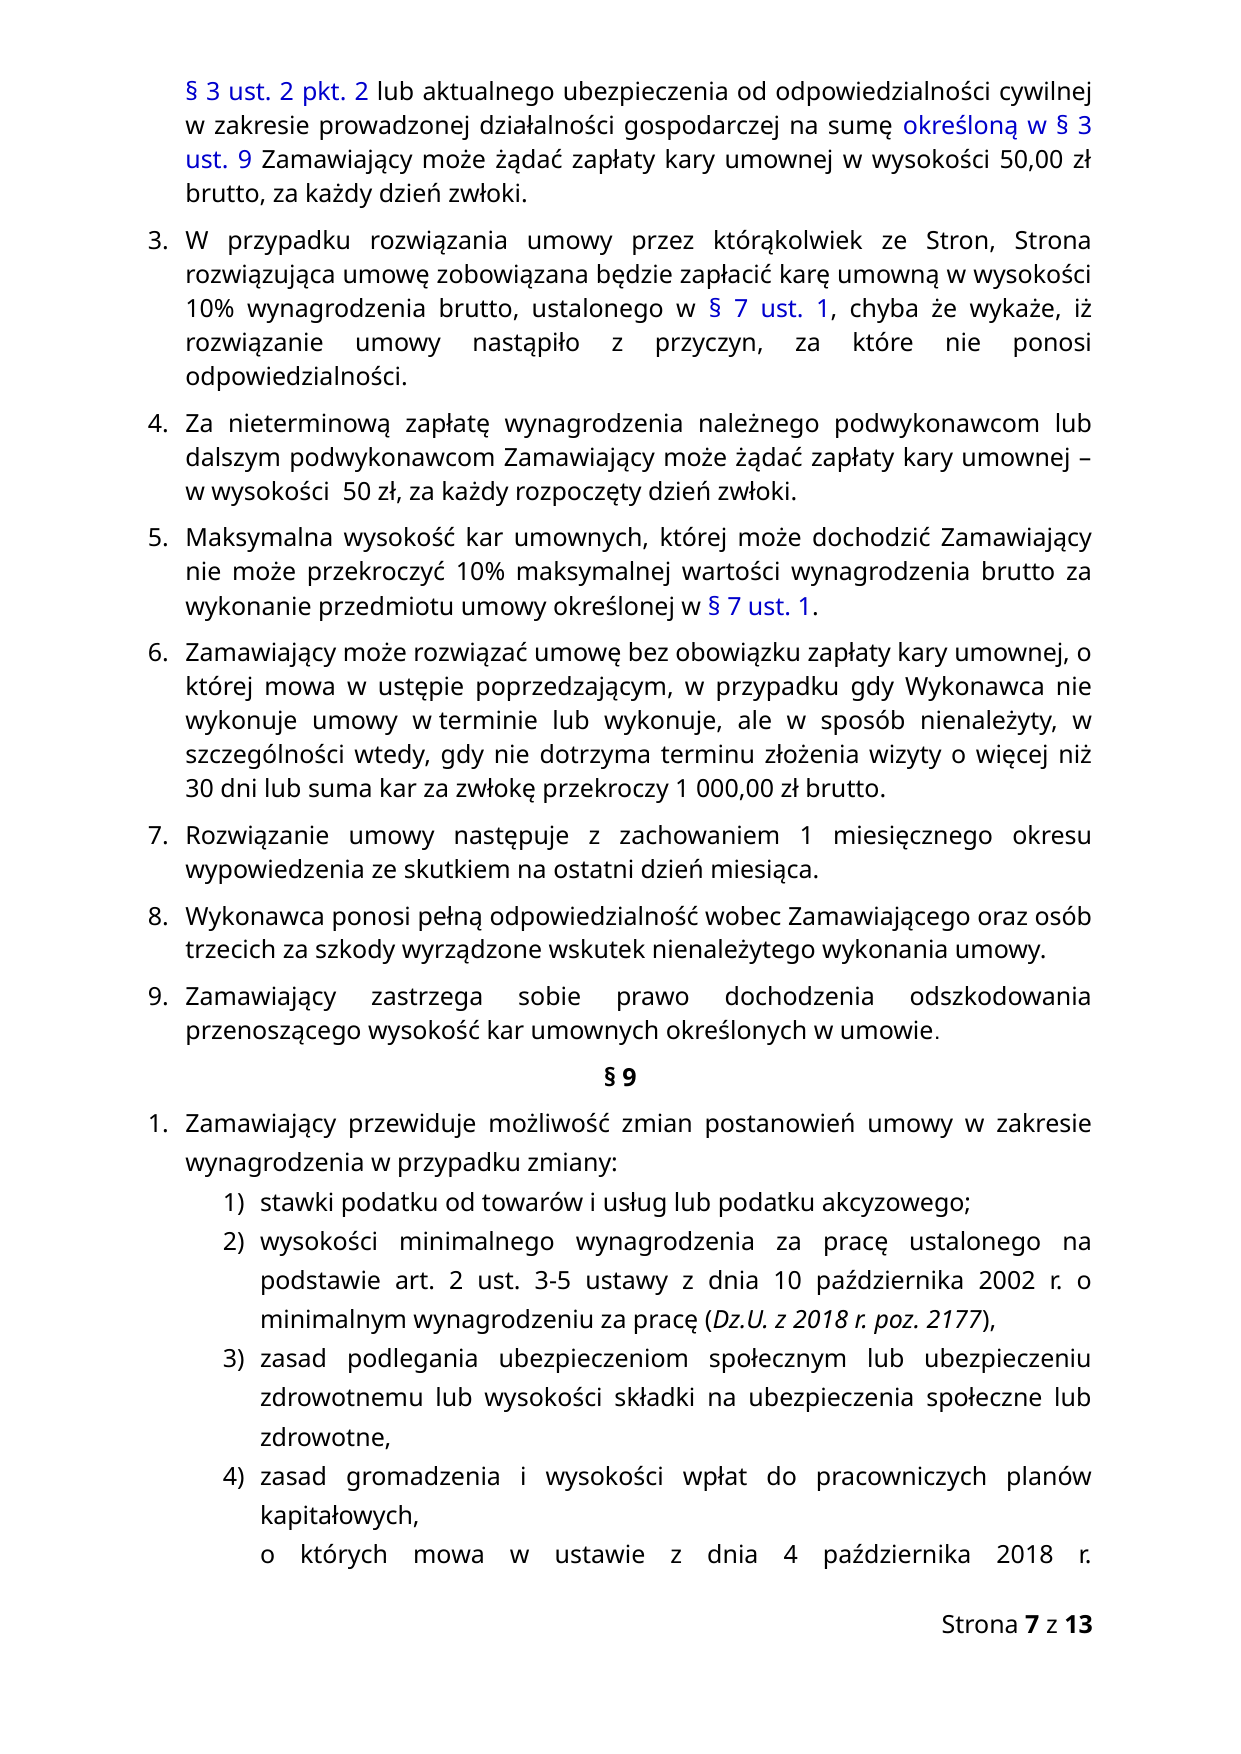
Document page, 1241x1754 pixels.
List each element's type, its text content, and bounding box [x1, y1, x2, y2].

list Wykonawca ponosi pełną odpowiedzialność wobec Zamawiającego oraz osób trzecich za szkody wyrządzone wskutek nienależytego wykonania umowy. [148, 898, 1093, 966]
list Zamawiający może rozwiązać umowę bez obowiązku zapłaty kary umownej, o której mowa w ustępie poprzedzającym, w przypadku gdy Wykonawca nie wykonuje umowy w terminie lub wykonuje, ale w sposób nienależyty, w szczególności wtedy, gdy nie dotrzyma terminu złożenia wizyty o więcej niż 30 dni lub suma kar za zwłokę przekroczy 1 000,00 zł brutto. [148, 635, 1093, 805]
list Rozwiązanie umowy następuje z zachowaniem 1 miesięcznego okresu wypowiedzenia ze skutkiem na ostatni dzień miesiąca. [148, 817, 1093, 886]
list Zamawiający przewiduje możliwość zmian postanowień umowy w zakresie wynagrodzenia w przypadku zmiany: [148, 1106, 1093, 1179]
list § 3 ust. 2 pkt. 2 lub aktualnego ubezpieczenia od odpowiedzialności cywilnej w zakresie prowadzonej działalności gospodarczej na sumę określoną w § 3 ust. 9 Zamawiający może żądać zapłaty kary umownej w wysokości 50,00 zł brutto, za każdy dzień zwłoki. [148, 74, 1093, 210]
list Maksymalna wysokość kar umownych, której może dochodzić Zamawiający nie może przekroczyć 10% maksymalnej wartości wynagrodzenia brutto za wykonanie przedmiotu umowy określonej w § 7 ust. 1. [148, 520, 1093, 622]
list stawki podatku od towarów i usług lub podatku akcyzowego; [223, 1184, 1093, 1218]
text § 9 [148, 1059, 1093, 1093]
list Zamawiający zastrzega sobie prawo dochodzenia odszkodowania przenoszącego wysokość kar umownych określonych w umowie. [148, 979, 1093, 1047]
list zasad gromadzenia i wysokości wpłat do pracowniczych planów kapitałowych, o których mowa w ustawie z dnia 4 października 2018 r. [223, 1458, 1093, 1571]
list W przypadku rozwiązania umowy przez którąkolwiek ze Stron, Strona rozwiązująca umowę zobowiązana będzie zapłacić karę umowną w wysokości 10% wynagrodzenia brutto, ustalonego w § 7 ust. 1, chyba że wykaże, iż rozwiązanie umowy nastąpiło z przyczyn, za które nie ponosi odpowiedzialności. [148, 222, 1093, 393]
list zasad podlegania ubezpieczeniom społecznym lub ubezpieczeniu zdrowotnemu lub wysokości składki na ubezpieczenia społeczne lub zdrowotne, [223, 1341, 1093, 1453]
list Za nieterminową zapłatę wynagrodzenia należnego podwykonawcom lub dalszym podwykonawcom Zamawiający może żądać zapłaty kary umownej – w wysokości 50 zł, za każdy rozpoczęty dzień zwłoki. [148, 405, 1093, 507]
list wysokości minimalnego wynagrodzenia za pracę ustalonego na podstawie art. 2 ust. 3-5 ustawy z dnia 10 października 2002 r. o minimalnym wynagrodzeniu za pracę (Dz.U. z 2018 r. poz. 2177), [223, 1223, 1093, 1336]
